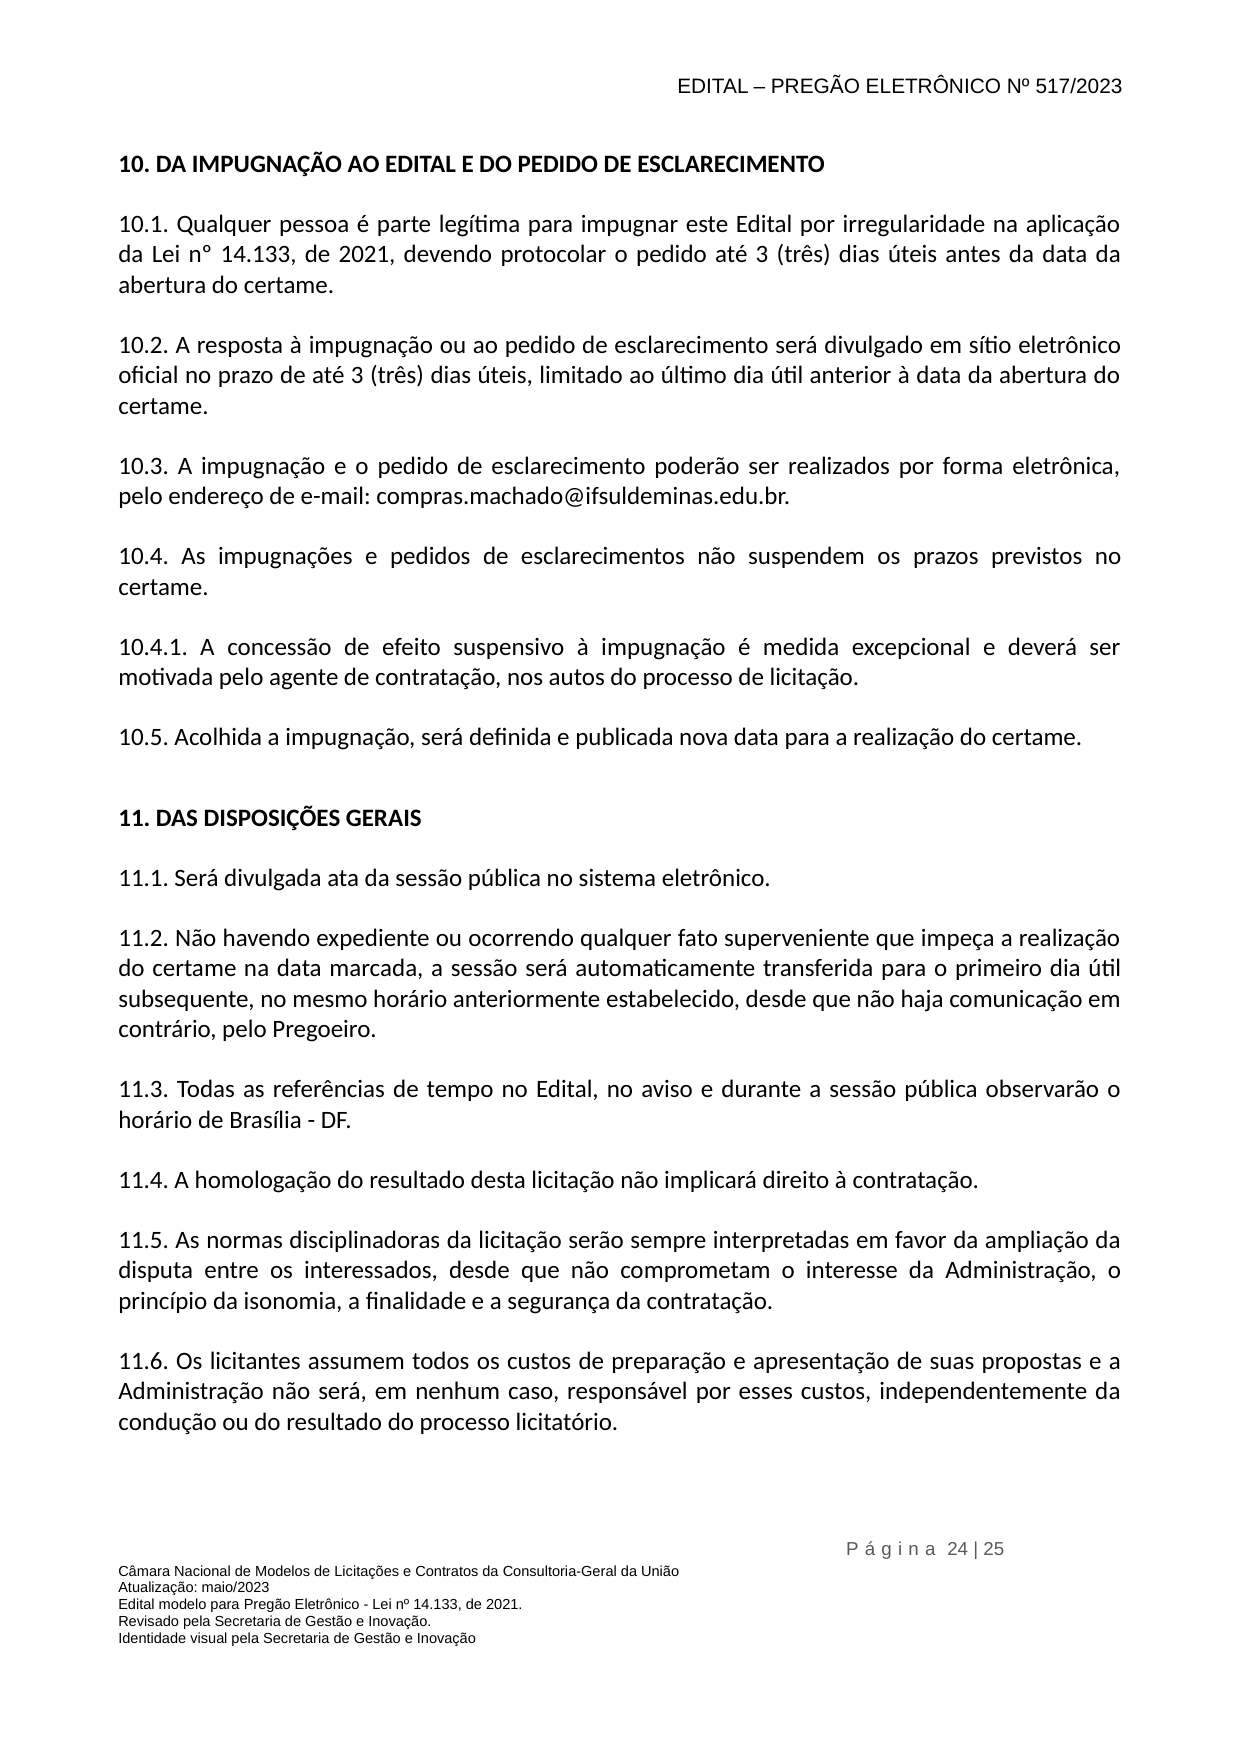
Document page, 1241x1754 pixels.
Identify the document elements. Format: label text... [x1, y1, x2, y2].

text 11.6. Os licitantes assumem todos os custos de preparação e apresentação de suas propostas e a Administração não será, em nenhum caso, responsável por esses custos, independentemente da condução ou do resultado do processo licitatório. [118, 1345, 1122, 1437]
text 10.5. Acolhida a impugnação, será definida e publicada nova data para a realização do certame. [118, 721, 1122, 752]
text 10.4.1. A concessão de efeito suspensivo à impugnação é medida excepcional e deverá ser motivada pelo agente de contratação, nos autos do processo de licitação. [118, 631, 1122, 692]
text 11.4. A homologação do resultado desta licitação não implicará direito à contratação. [118, 1164, 1122, 1194]
subtitle 11. DAS DISPOSIÇÕES GERAIS [118, 802, 1122, 832]
subtitle 10. DA IMPUGNAÇÃO AO EDITAL E DO PEDIDO DE ESCLARECIMENTO [118, 148, 1122, 178]
text 10.4. As impugnações e pedidos de esclarecimentos não suspendem os prazos previstos no certame. [118, 540, 1122, 601]
text 10.3. A impugnação e o pedido de esclarecimento poderão ser realizados por forma eletrônica, pelo endereço de e-mail: compras.machado@ifsuldeminas.edu.br. [118, 450, 1122, 511]
text 11.2. Não havendo expediente ou ocorrendo qualquer fato superveniente que impeça a realização do certame na data marcada, a sessão será automaticamente transferida para o primeiro dia útil subsequente, no mesmo horário anteriormente estabelecido, desde que não haja comunicação em contrário, pelo Pregoeiro. [118, 922, 1122, 1044]
text 10.1. Qualquer pessoa é parte legítima para impugnar este Edital por irregularidade na aplicação da Lei nº 14.133, de 2021, devendo protocolar o pedido até 3 (três) dias úteis antes da data da abertura do certame. [118, 208, 1122, 299]
text 10.2. A resposta à impugnação ou ao pedido de esclarecimento será divulgado em sítio eletrônico oficial no prazo de até 3 (três) dias úteis, limitado ao último dia útil anterior à data da abertura do certame. [118, 329, 1122, 420]
text 11.5. As normas disciplinadoras da licitação serão sempre interpretadas em favor da ampliação da disputa entre os interessados, desde que não comprometam o interesse da Administração, o princípio da isonomia, a finalidade e a segurança da contratação. [118, 1224, 1122, 1316]
text 11.1. Será divulgada ata da sessão pública no sistema eletrônico. [118, 862, 1122, 892]
text 11.3. Todas as referências de tempo no Edital, no aviso e durante a sessão pública observarão o horário de Brasília - DF. [118, 1073, 1122, 1134]
